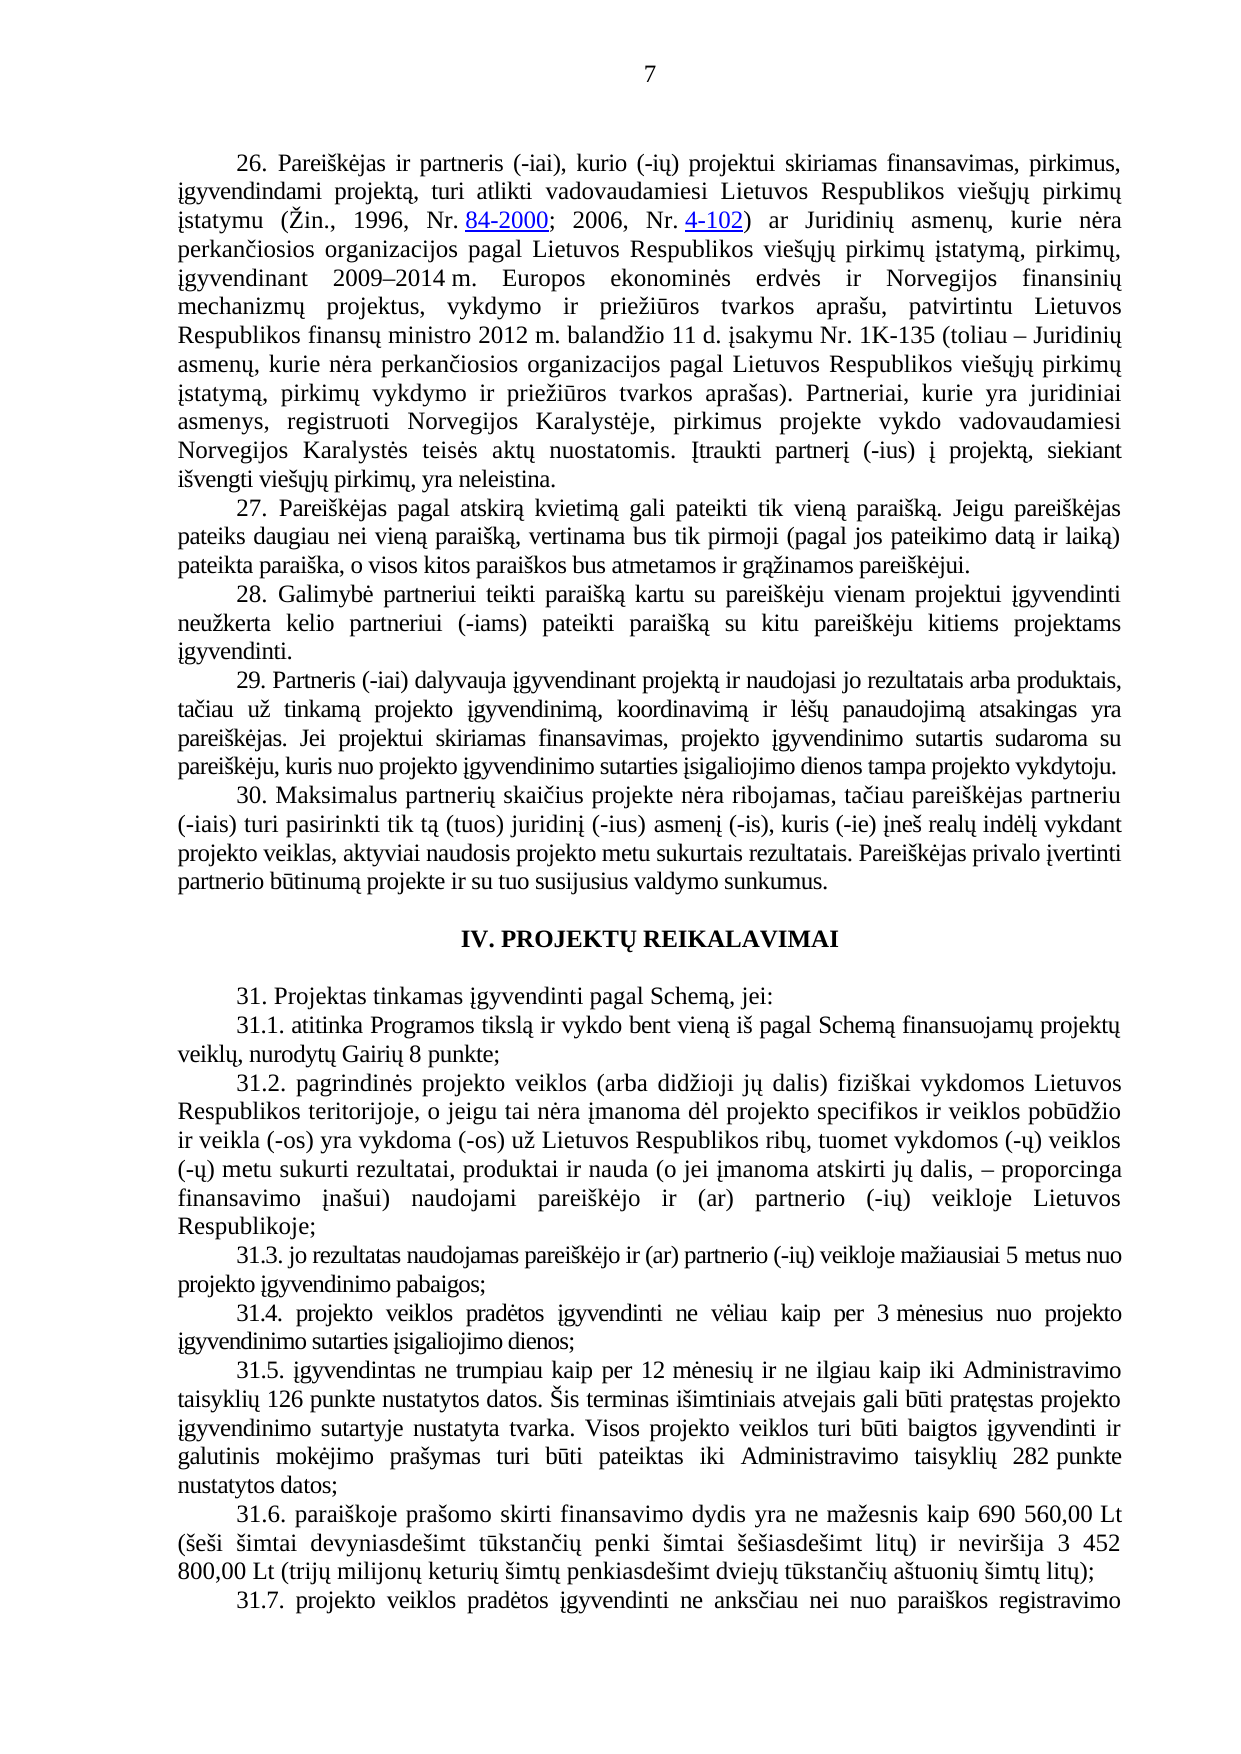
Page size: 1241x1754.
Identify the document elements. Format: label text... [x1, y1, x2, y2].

text 31.1. atitinka Programos tikslą ir vykdo bent vieną iš pagal Schemą finansuojamų projektų veiklų, nurodytų Gairių 8 punkte; [177, 1010, 1122, 1068]
text 29. Partneris (-iai) dalyvauja įgyvendinant projektą ir naudojasi jo rezultatais arba produktais, tačiau už tinkamą projekto įgyvendinimą, koordinavimą ir lėšų panaudojimą atsakingas yra pareiškėjas. Jei projektui skiriamas finansavimas, projekto įgyvendinimo sutartis sudaroma su pareiškėju, kuris nuo projekto įgyvendinimo sutarties įsigaliojimo dienos tampa projekto vykdytoju. [177, 665, 1122, 780]
text 31.2. pagrindinės projekto veiklos (arba didžioji jų dalis) fiziškai vykdomos Lietuvos Respublikos teritorijoje, o jeigu tai nėra įmanoma dėl projekto specifikos ir veiklos pobūdžio ir veikla (-os) yra vykdoma (-os) už Lietuvos Respublikos ribų, tuomet vykdomos (-ų) veiklos (-ų) metu sukurti rezultatai, produktai ir nauda (o jei įmanoma atskirti jų dalis, – proporcinga finansavimo įnašui) naudojami pareiškėjo ir (ar) partnerio (-ių) veikloje Lietuvos Respublikoje; [177, 1068, 1122, 1240]
text 26. Pareiškėjas ir partneris (-iai), kurio (-ių) projektui skiriamas finansavimas, pirkimus, įgyvendindami projektą, turi atlikti vadovaudamiesi Lietuvos Respublikos viešųjų pirkimų įstatymu (Žin., 1996, Nr. 84-2000; 2006, Nr. 4-102) ar Juridinių asmenų, kurie nėra perkančiosios organizacijos pagal Lietuvos Respublikos viešųjų pirkimų įstatymą, pirkimų, įgyvendinant 2009–2014 m. Europos ekonominės erdvės ir Norvegijos finansinių mechanizmų projektus, vykdymo ir priežiūros tvarkos aprašu, patvirtintu Lietuvos Respublikos finansų ministro 2012 m. balandžio 11 d. įsakymu Nr. 1K-135 (toliau – Juridinių asmenų, kurie nėra perkančiosios organizacijos pagal Lietuvos Respublikos viešųjų pirkimų įstatymą, pirkimų vykdymo ir priežiūros tvarkos aprašas). Partneriai, kurie yra juridiniai asmenys, registruoti Norvegijos Karalystėje, pirkimus projekte vykdo vadovaudamiesi Norvegijos Karalystės teisės aktų nuostatomis. Įtraukti partnerį (-ius) į projektą, siekiant išvengti viešųjų pirkimų, yra neleistina. [177, 148, 1122, 493]
text 31.4. projekto veiklos pradėtos įgyvendinti ne vėliau kaip per 3 mėnesius nuo projekto įgyvendinimo sutarties įsigaliojimo dienos; [177, 1298, 1122, 1355]
text 31.3. jo rezultatas naudojamas pareiškėjo ir (ar) partnerio (-ių) veikloje mažiausiai 5 metus nuo projekto įgyvendinimo pabaigos; [177, 1240, 1122, 1298]
text 31. Projektas tinkamas įgyvendinti pagal Schemą, jei: [177, 981, 1122, 1010]
text 31.6. paraiškoje prašomo skirti finansavimo dydis yra ne mažesnis kaip 690 560,00 Lt (šeši šimtai devyniasdešimt tūkstančių penki šimtai šešiasdešimt litų) ir neviršija 3 452 800,00 Lt (trijų milijonų keturių šimtų penkiasdešimt dviejų tūkstančių aštuonių šimtų litų); [177, 1499, 1122, 1585]
text 31.5. įgyvendintas ne trumpiau kaip per 12 mėnesių ir ne ilgiau kaip iki Administravimo taisyklių 126 punkte nustatytos datos. Šis terminas išimtiniais atvejais gali būti pratęstas projekto įgyvendinimo sutartyje nustatyta tvarka. Visos projekto veiklos turi būti baigtos įgyvendinti ir galutinis mokėjimo prašymas turi būti pateiktas iki Administravimo taisyklių 282 punkte nustatytos datos; [177, 1355, 1122, 1499]
text IV. PROJEKTŲ REIKALAVIMAI [177, 924, 1122, 953]
text 28. Galimybė partneriui teikti paraišką kartu su pareiškėju vienam projektui įgyvendinti neužkerta kelio partneriui (-iams) pateikti paraišką su kitu pareiškėju kitiems projektams įgyvendinti. [177, 579, 1122, 665]
text 30. Maksimalus partnerių skaičius projekte nėra ribojamas, tačiau pareiškėjas partneriu (-iais) turi pasirinkti tik tą (tuos) juridinį (-ius) asmenį (-is), kuris (-ie) įneš realų indėlį vykdant projekto veiklas, aktyviai naudosis projekto metu sukurtais rezultatais. Pareiškėjas privalo įvertinti partnerio būtinumą projekte ir su tuo susijusius valdymo sunkumus. [177, 780, 1122, 895]
text 31.7. projekto veiklos pradėtos įgyvendinti ne anksčiau nei nuo paraiškos registravimo [177, 1585, 1122, 1614]
text 27. Pareiškėjas pagal atskirą kvietimą gali pateikti tik vieną paraišką. Jeigu pareiškėjas pateiks daugiau nei vieną paraišką, vertinama bus tik pirmoji (pagal jos pateikimo datą ir laiką) pateikta paraiška, o visos kitos paraiškos bus atmetamos ir grąžinamos pareiškėjui. [177, 493, 1122, 579]
